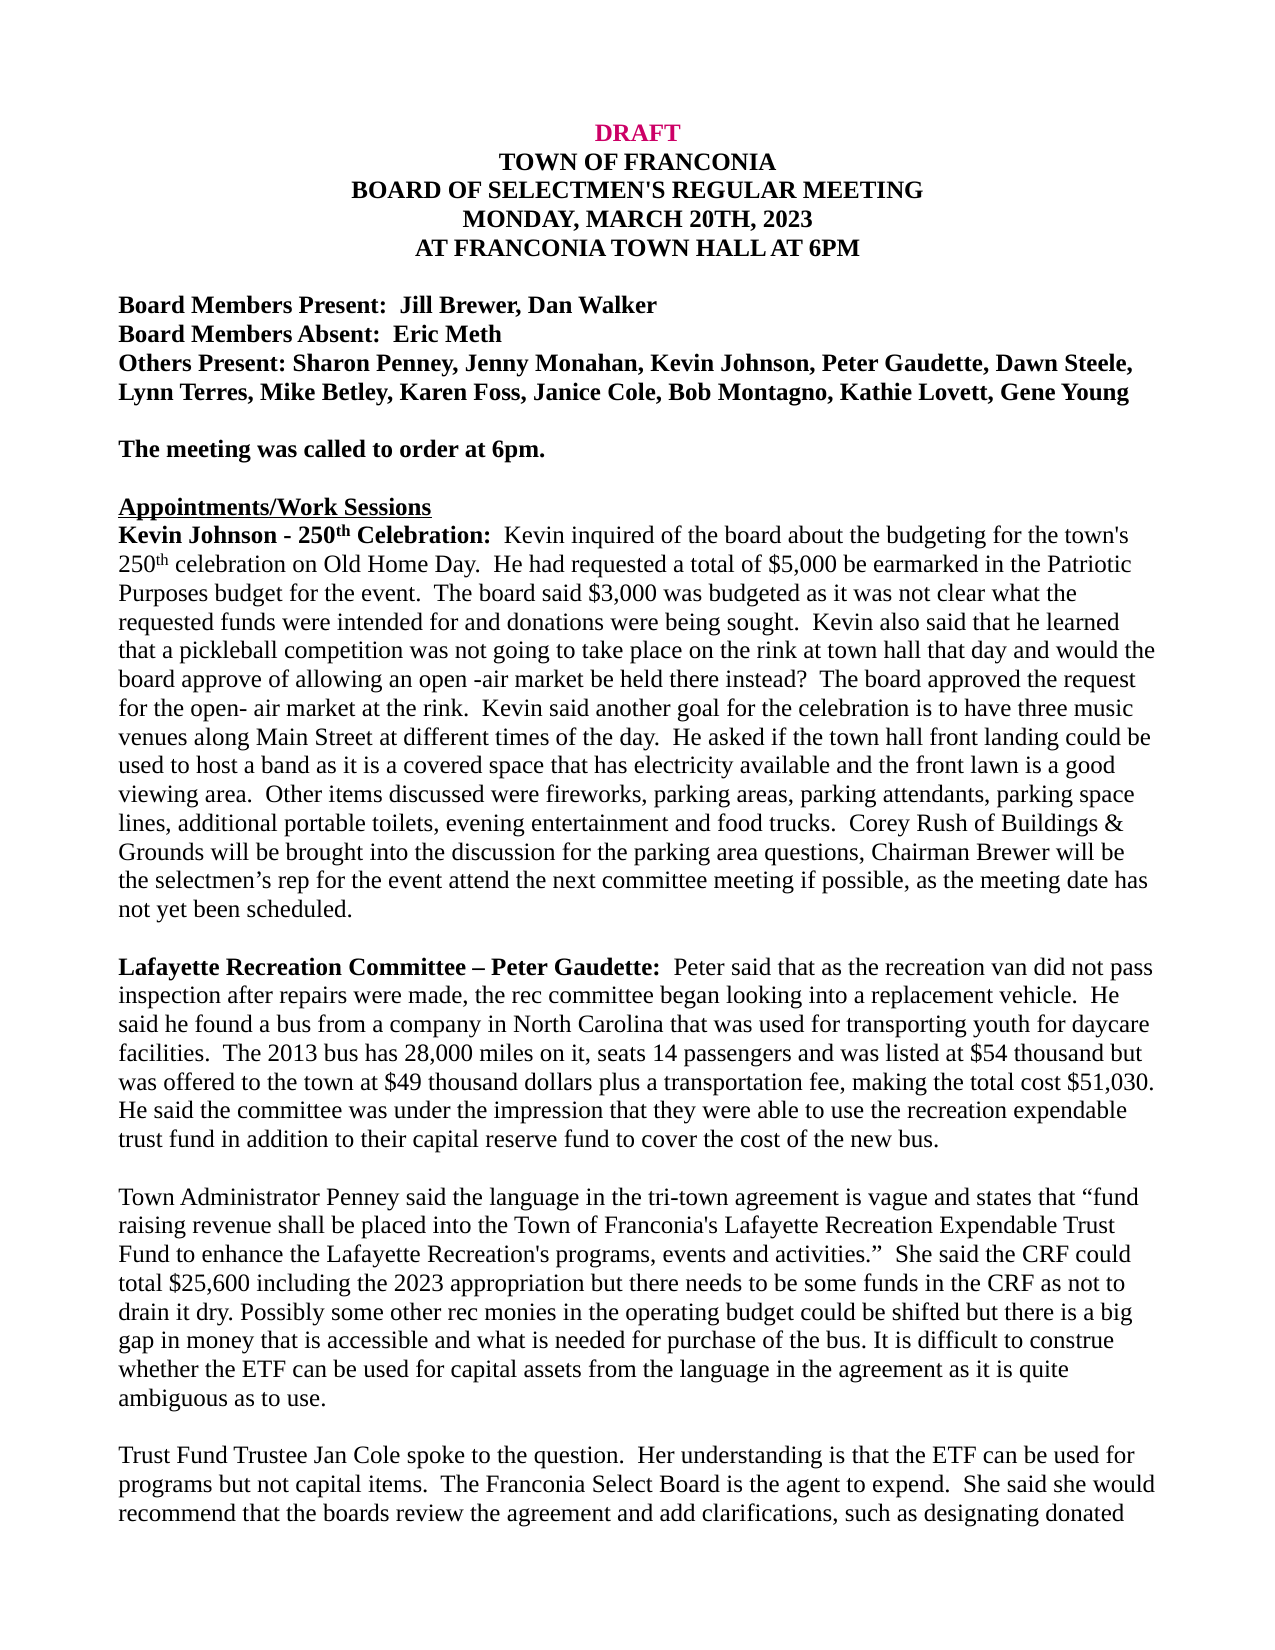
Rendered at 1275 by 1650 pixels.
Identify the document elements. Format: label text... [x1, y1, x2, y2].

text Kevin Johnson - 250th Celebration: Kevin inquired of the board about the budgeting for the town's 250th celebration on Old Home Day. He had requested a total of $5,000 be earmarked in the Patriotic Purposes budget for the event. The board said $3,000 was budgeted as it was not clear what the requested funds were intended for and donations were being sought. Kevin also said that he learned that a pickleball competition was not going to take place on the rink at town hall that day and would the board approve of allowing an open -air market be held there instead? The board approved the request for the open- air market at the rink. Kevin said another goal for the celebration is to have three music venues along Main Street at different times of the day. He asked if the town hall front landing could be used to host a band as it is a covered space that has electricity available and the front lawn is a good viewing area. Other items discussed were fireworks, parking areas, parking attendants, parking space lines, additional portable toilets, evening entertainment and food trucks. Corey Rush of Buildings & Grounds will be brought into the discussion for the parking area questions, Chairman Brewer will be the selectmen’s rep for the event attend the next committee meeting if possible, as the meeting date has not yet been scheduled. [118, 521, 1157, 952]
text Appointments/Work Sessions [118, 492, 1157, 521]
text Board Members Absent: Eric Meth [118, 319, 1157, 348]
text Lafayette Recreation Committee – Peter Gaudette: Peter said that as the recreation van did not pass inspection after repairs were made, the rec committee began looking into a replacement vehicle. He said he found a bus from a company in North Carolina that was used for transporting youth for daycare facilities. The 2013 bus has 28,000 miles on it, seats 14 passengers and was listed at $54 thousand but was offered to the town at $49 thousand dollars plus a transportation fee, making the total cost $51,030. He said the committee was under the impression that they were able to use the recreation expendable trust fund in addition to their capital reserve fund to cover the cost of the new bus. Town Administrator Penney said the language in the tri-town agreement is vague and states that “fund raising revenue shall be placed into the Town of Franconia's Lafayette Recreation Expendable Trust Fund to enhance the Lafayette Recreation's programs, events and activities.” She said the CRF could total $25,600 including the 2023 appropriation but there needs to be some funds in the CRF as not to drain it dry. Possibly some other rec monies in the operating budget could be shifted but there is a big gap in money that is accessible and what is needed for purchase of the bus. It is difficult to construe whether the ETF can be used for capital assets from the language in the agreement as it is quite ambiguous as to use. Trust Fund Trustee Jan Cole spoke to the question. Her understanding is that the ETF can be used for programs but not capital items. The Franconia Select Board is the agent to expend. She said she would recommend that the boards review the agreement and add clarifications, such as designating donated [118, 952, 1157, 1527]
text Board Members Present: Jill Brewer, Dan Walker [118, 291, 1157, 319]
text AT FRANCONIA TOWN HALL AT 6PM [118, 233, 1157, 262]
text MONDAY, MARCH 20TH, 2023 [118, 204, 1157, 233]
text DRAFT TOWN OF FRANCONIA [118, 118, 1157, 176]
text Others Present: Sharon Penney, Jenny Monahan, Kevin Johnson, Peter Gaudette, Dawn Steele, Lynn Terres, Mike Betley, Karen Foss, Janice Cole, Bob Montagno, Kathie Lovett, Gene Young The meeting was called to order at 6pm. [118, 348, 1157, 463]
text BOARD OF SELECTMEN'S REGULAR MEETING [118, 176, 1157, 204]
